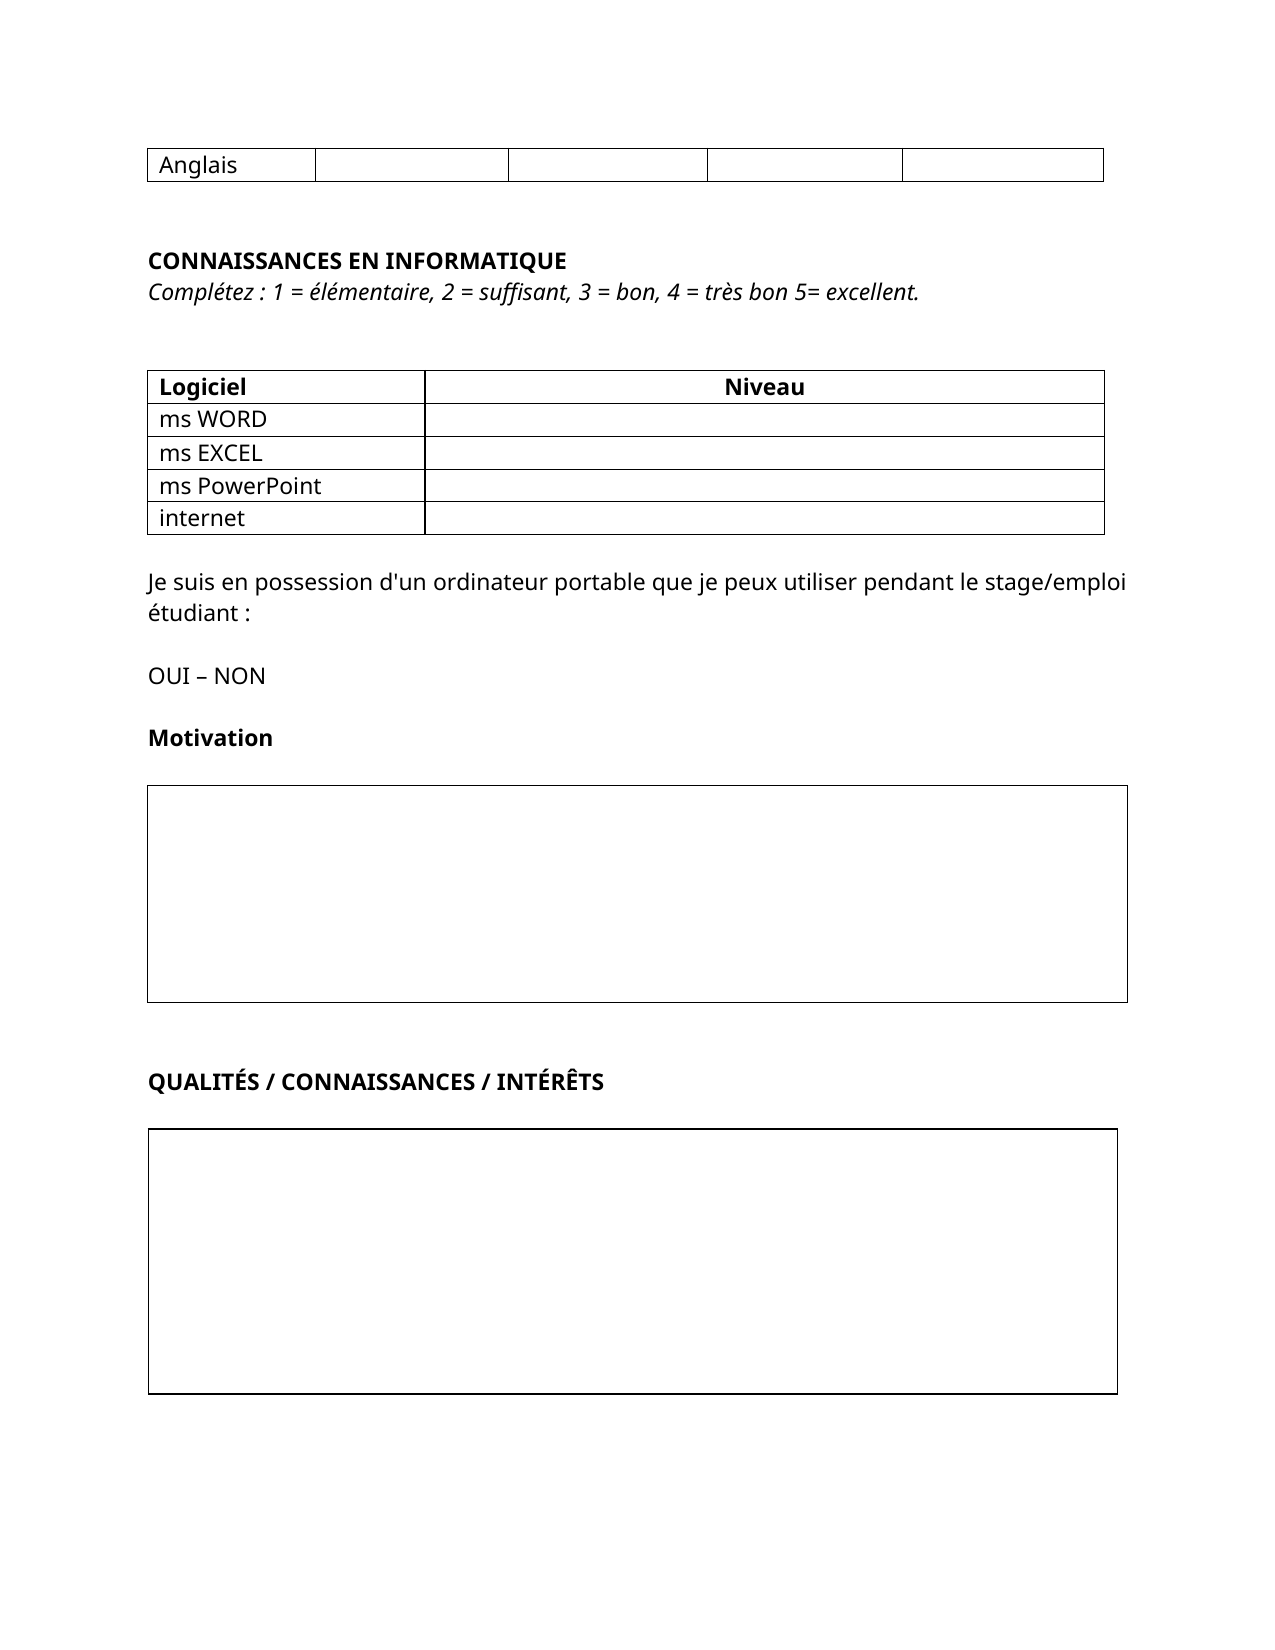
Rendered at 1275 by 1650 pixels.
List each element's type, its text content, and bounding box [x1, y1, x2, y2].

text CONNAISSANCES EN INFORMATIQUE [148, 245, 1127, 276]
text QUALITÉS / CONNAISSANCES / INTÉRÊTS [148, 1066, 1127, 1097]
table_header [148, 786, 1127, 1002]
text Complétez : 1 = élémentaire, 2 = suffisant, 3 = bon, 4 = très bon 5= excellent. [148, 276, 1127, 307]
text Je suis en possession d'un ordinateur portable que je peux utiliser pendant le stage/emploi étudiant : [148, 566, 1127, 629]
table_cell internet [148, 502, 424, 534]
table_cell Anglais [148, 149, 315, 181]
table_cell [426, 404, 1104, 436]
table_cell ms PowerPoint [148, 470, 424, 501]
table_cell [509, 149, 707, 181]
table_header Niveau [426, 371, 1104, 402]
table_cell [426, 470, 1104, 501]
text Motivation [148, 722, 1127, 754]
table_cell ms EXCEL [148, 437, 424, 469]
table_header Logiciel [148, 371, 424, 402]
table_cell ms WORD [148, 404, 424, 436]
table_cell [426, 437, 1104, 469]
text OUI – NON [148, 660, 1127, 691]
table_cell [426, 502, 1104, 534]
table_cell [708, 149, 902, 181]
table_cell [903, 149, 1103, 181]
table_cell [316, 149, 508, 181]
